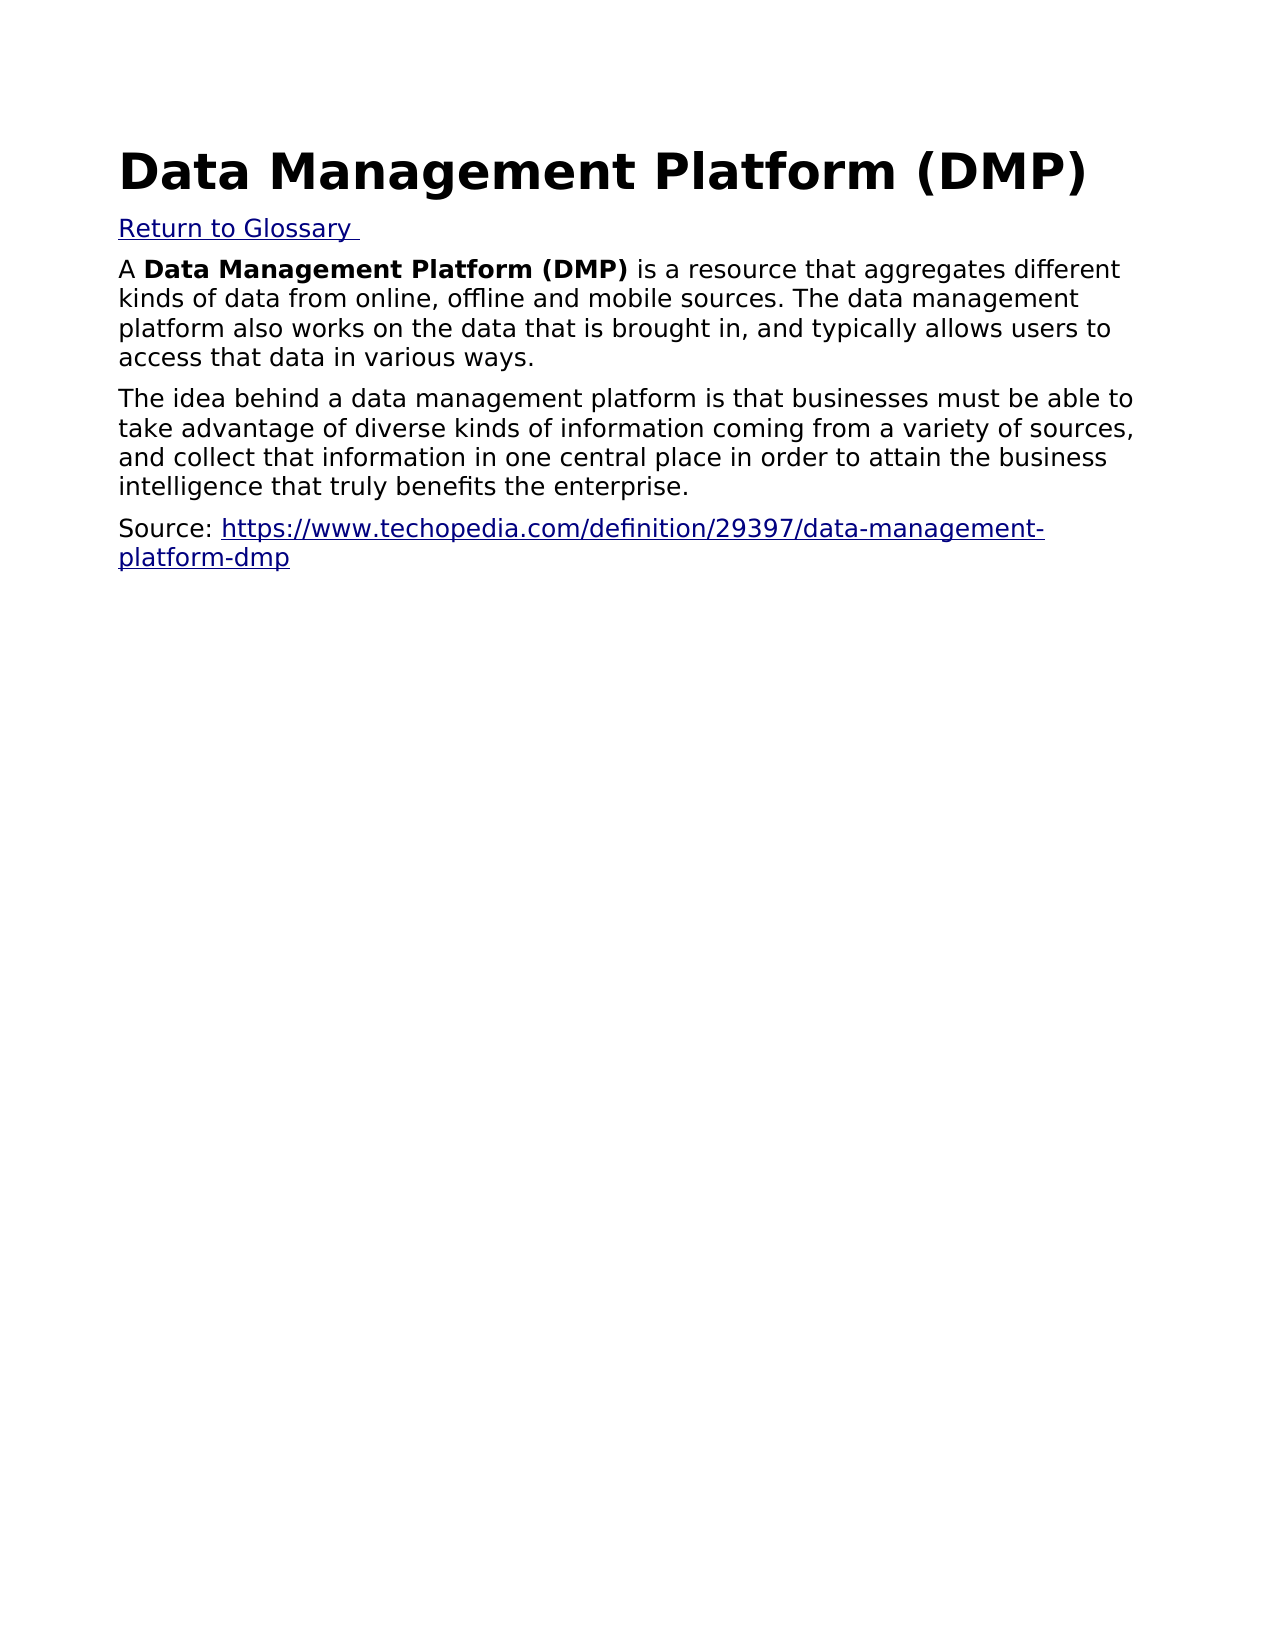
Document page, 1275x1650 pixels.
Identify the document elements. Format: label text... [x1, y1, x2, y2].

subtitle Data Management Platform (DMP) [118, 143, 1157, 201]
text Source: https://www.techopedia.com/definition/29397/data-management-platform-dmp [118, 514, 1157, 572]
text The idea behind a data management platform is that businesses must be able to take advantage of diverse kinds of information coming from a variety of sources, and collect that information in one central place in order to attain the business intelligence that truly benefits the enterprise. [118, 385, 1157, 501]
text A Data Management Platform (DMP) is a resource that aggregates different kinds of data from online, offline and mobile sources. The data management platform also works on the data that is brought in, and typically allows users to access that data in various ways. [118, 256, 1157, 372]
text Return to Glossary [118, 214, 1157, 243]
